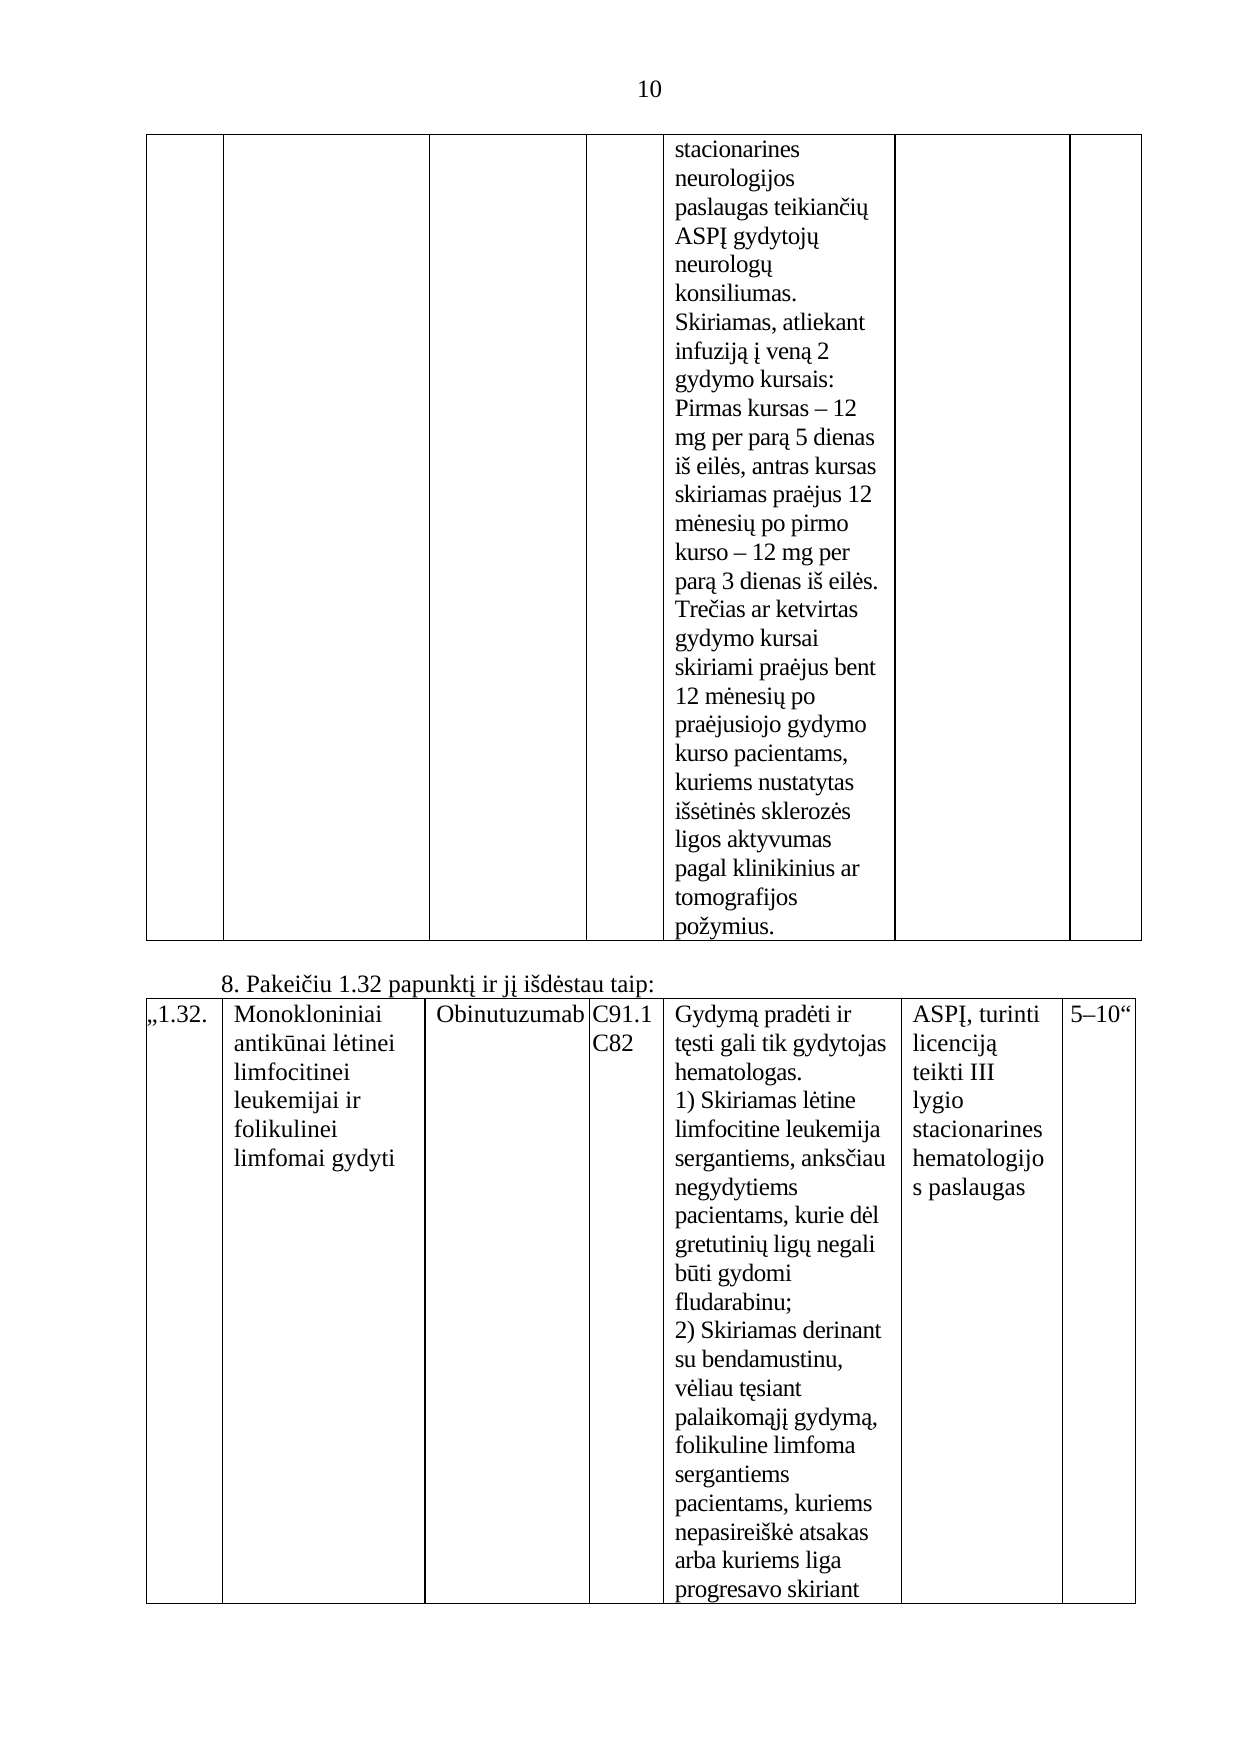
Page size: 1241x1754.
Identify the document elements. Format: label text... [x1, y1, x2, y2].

table_header [430, 135, 586, 939]
table_header [224, 135, 429, 939]
table_header C91.1 C82 [590, 999, 663, 1603]
table_header „1.32. [147, 999, 222, 1603]
table_header 5–10“ [1063, 999, 1135, 1603]
table_header [587, 135, 663, 939]
table_header ASPĮ, turinti licenciją teikti III lygio stacionarines hematologijos paslaugas [902, 999, 1062, 1603]
table_header Obinutuzumab [426, 999, 589, 1603]
table_header [147, 135, 223, 939]
table_header [896, 135, 1069, 939]
table_header stacionarines neurologijos paslaugas teikiančių ASPĮ gydytojų neurologų konsiliumas. Skiriamas, atliekant infuziją į veną 2 gydymo kursais: Pirmas kursas – 12 mg per parą 5 dienas iš eilės, antras kursas skiriamas praėjus 12 mėnesių po pirmo kurso – 12 mg per parą 3 dienas iš eilės. Trečias ar ketvirtas gydymo kursai skiriami praėjus bent 12 mėnesių po praėjusiojo gydymo kurso pacientams, kuriems nustatytas išsėtinės sklerozės ligos aktyvumas pagal klinikinius ar tomografijos požymius. [664, 135, 894, 939]
table_header [1071, 135, 1141, 939]
table_header Monokloniniai antikūnai lėtinei limfocitinei leukemijai ir folikulinei limfomai gydyti [223, 999, 424, 1603]
table_header Gydymą pradėti ir tęsti gali tik gydytojas hematologas. 1) Skiriamas lėtine limfocitine leukemija sergantiems, anksčiau negydytiems pacientams, kurie dėl gretutinių ligų negali būti gydomi fludarabinu; 2) Skiriamas derinant su bendamustinu, vėliau tęsiant palaikomąjį gydymą, folikuline limfoma sergantiems pacientams, kuriems nepasireiškė atsakas arba kuriems liga progresavo skiriant [664, 999, 901, 1603]
text 8. Pakeičiu 1.32 papunktį ir jį išdėstau taip: [132, 969, 1181, 998]
